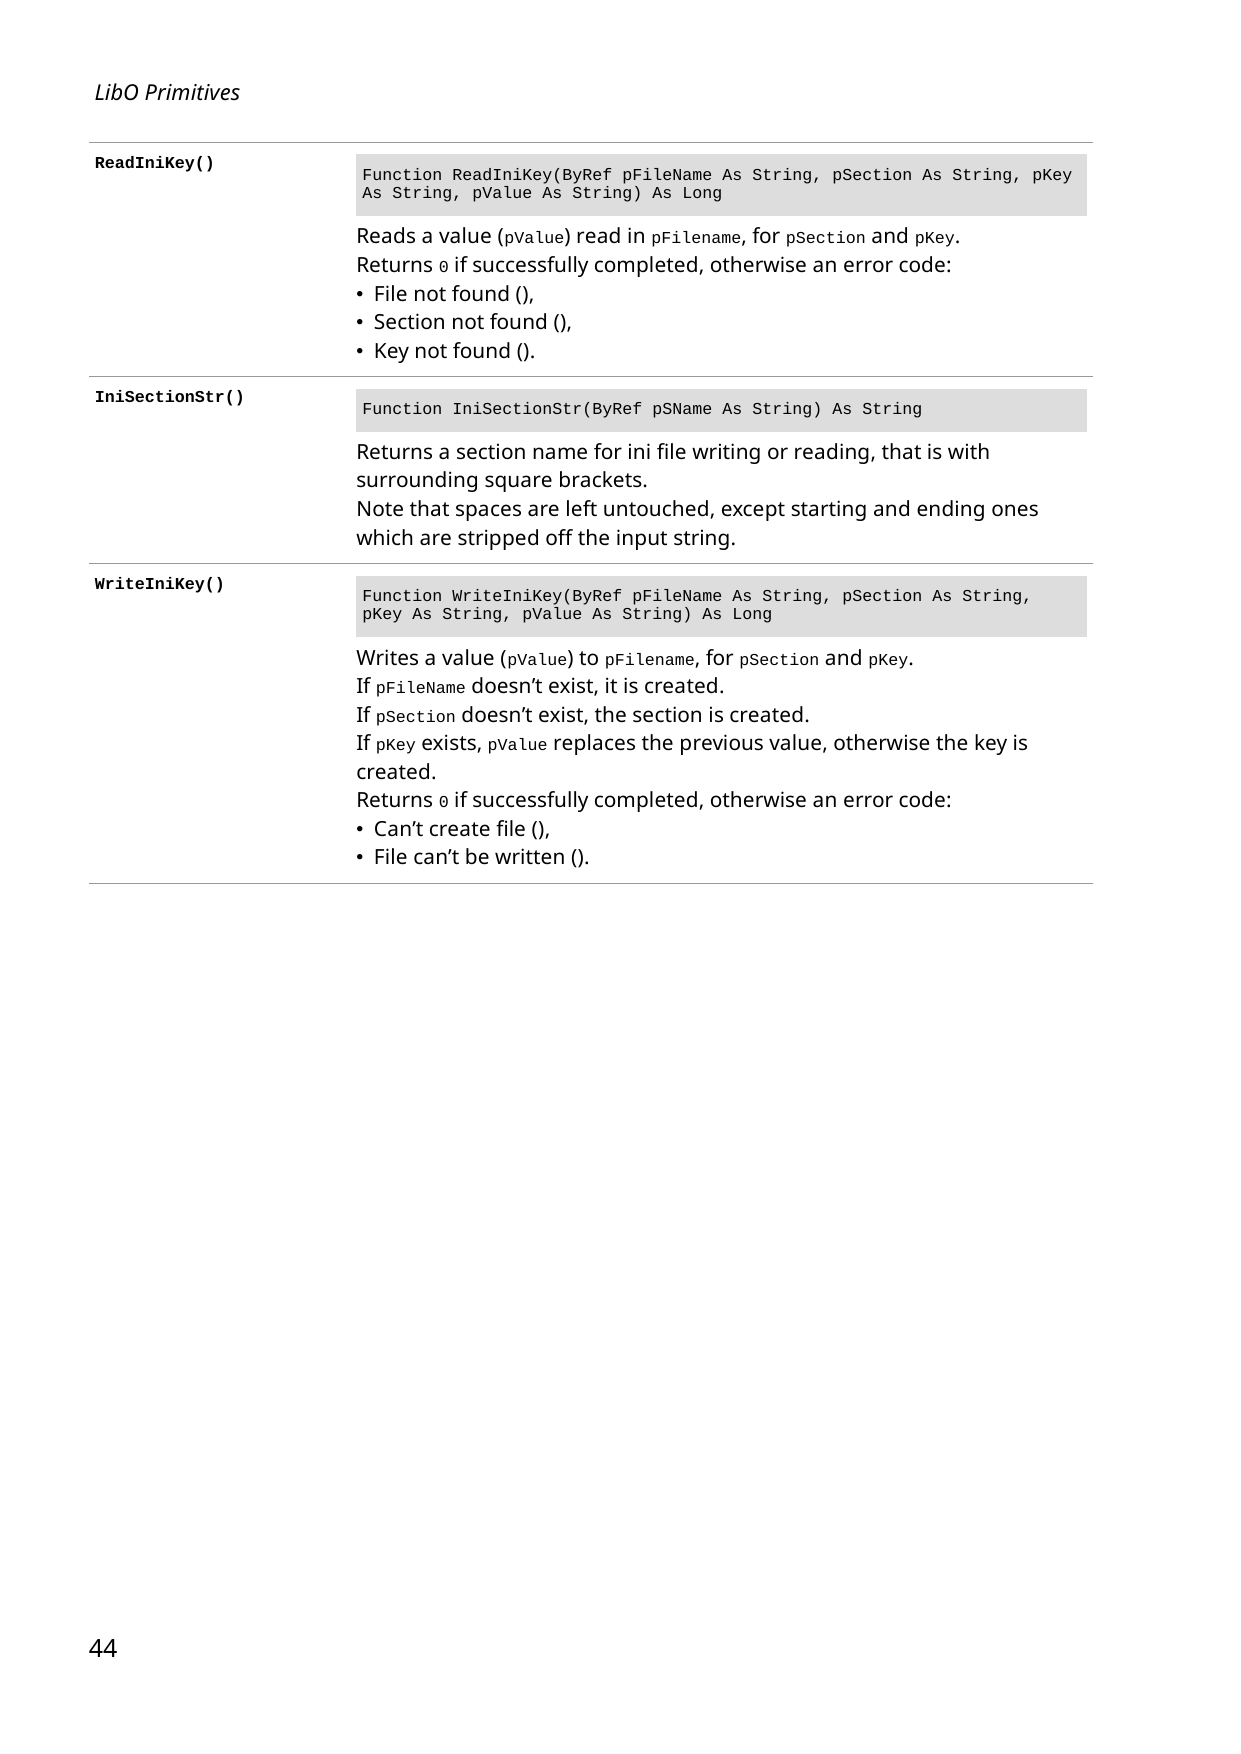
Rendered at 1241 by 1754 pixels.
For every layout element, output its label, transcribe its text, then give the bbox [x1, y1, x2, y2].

table_cell WriteIniKey() [89, 564, 350, 882]
table_cell Function IniSectionStr(ByRef pSName As String) As String Returns a section name for ini file writing or reading, that is with surrounding square brackets. Note that spaces are left untouched, except starting and ending ones which are stripped off the input string. [350, 377, 1093, 563]
table_cell IniSectionStr() [89, 377, 350, 563]
table_cell Function WriteIniKey(ByRef pFileName As String, pSection As String, pKey As String, pValue As String) As Long Writes a value (pValue) to pFilename, for pSection and pKey. If pFileName doesn’t exist, it is created. If pSection doesn’t exist, the section is created. If pKey exists, pValue replaces the previous value, otherwise the key is created. Returns 0 if successfully completed, otherwise an error code: Can’t create file (), File can’t be written (). [350, 564, 1093, 882]
table_cell ReadIniKey() [89, 143, 350, 376]
table_cell Function ReadIniKey(ByRef pFileName As String, pSection As String, pKey As String, pValue As String) As Long Reads a value (pValue) read in pFilename, for pSection and pKey. Returns 0 if successfully completed, otherwise an error code: File not found (), Section not found (), Key not found (). [350, 143, 1093, 376]
